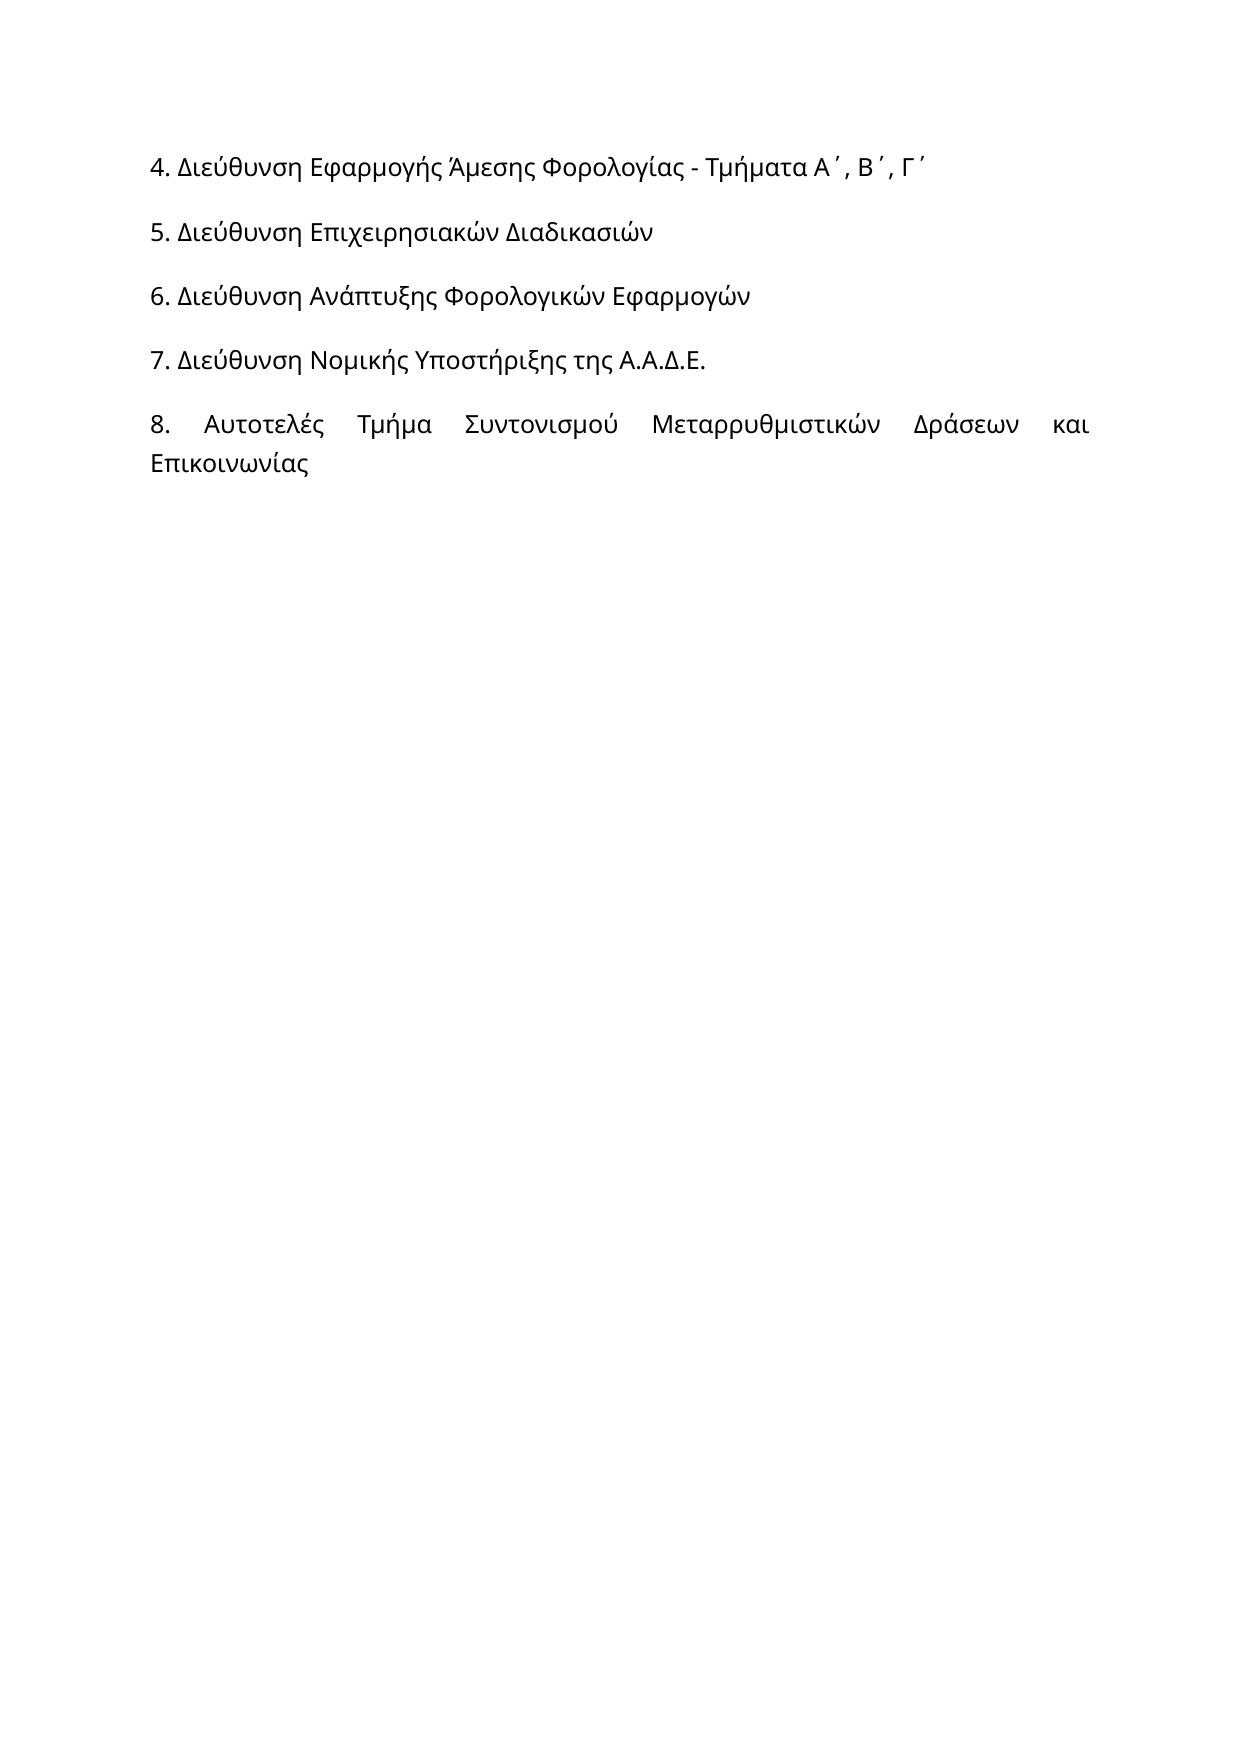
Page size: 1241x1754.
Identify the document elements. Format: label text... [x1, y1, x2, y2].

text 7. Διεύθυνση Νομικής Υποστήριξης της Α.Α.Δ.Ε. [150, 342, 1090, 377]
text 4. Διεύθυνση Εφαρμογής Άμεσης Φορολογίας - Τμήματα Α΄, Β΄, Γ΄ [150, 150, 1090, 184]
text 5. Διεύθυνση Επιχειρησιακών Διαδικασιών [150, 214, 1090, 248]
text 6. Διεύθυνση Ανάπτυξης Φορολογικών Εφαρμογών [150, 278, 1090, 312]
text 8. Αυτοτελές Τμήμα Συντονισμού Μεταρρυθμιστικών Δράσεων και Επικοινωνίας [150, 407, 1090, 480]
